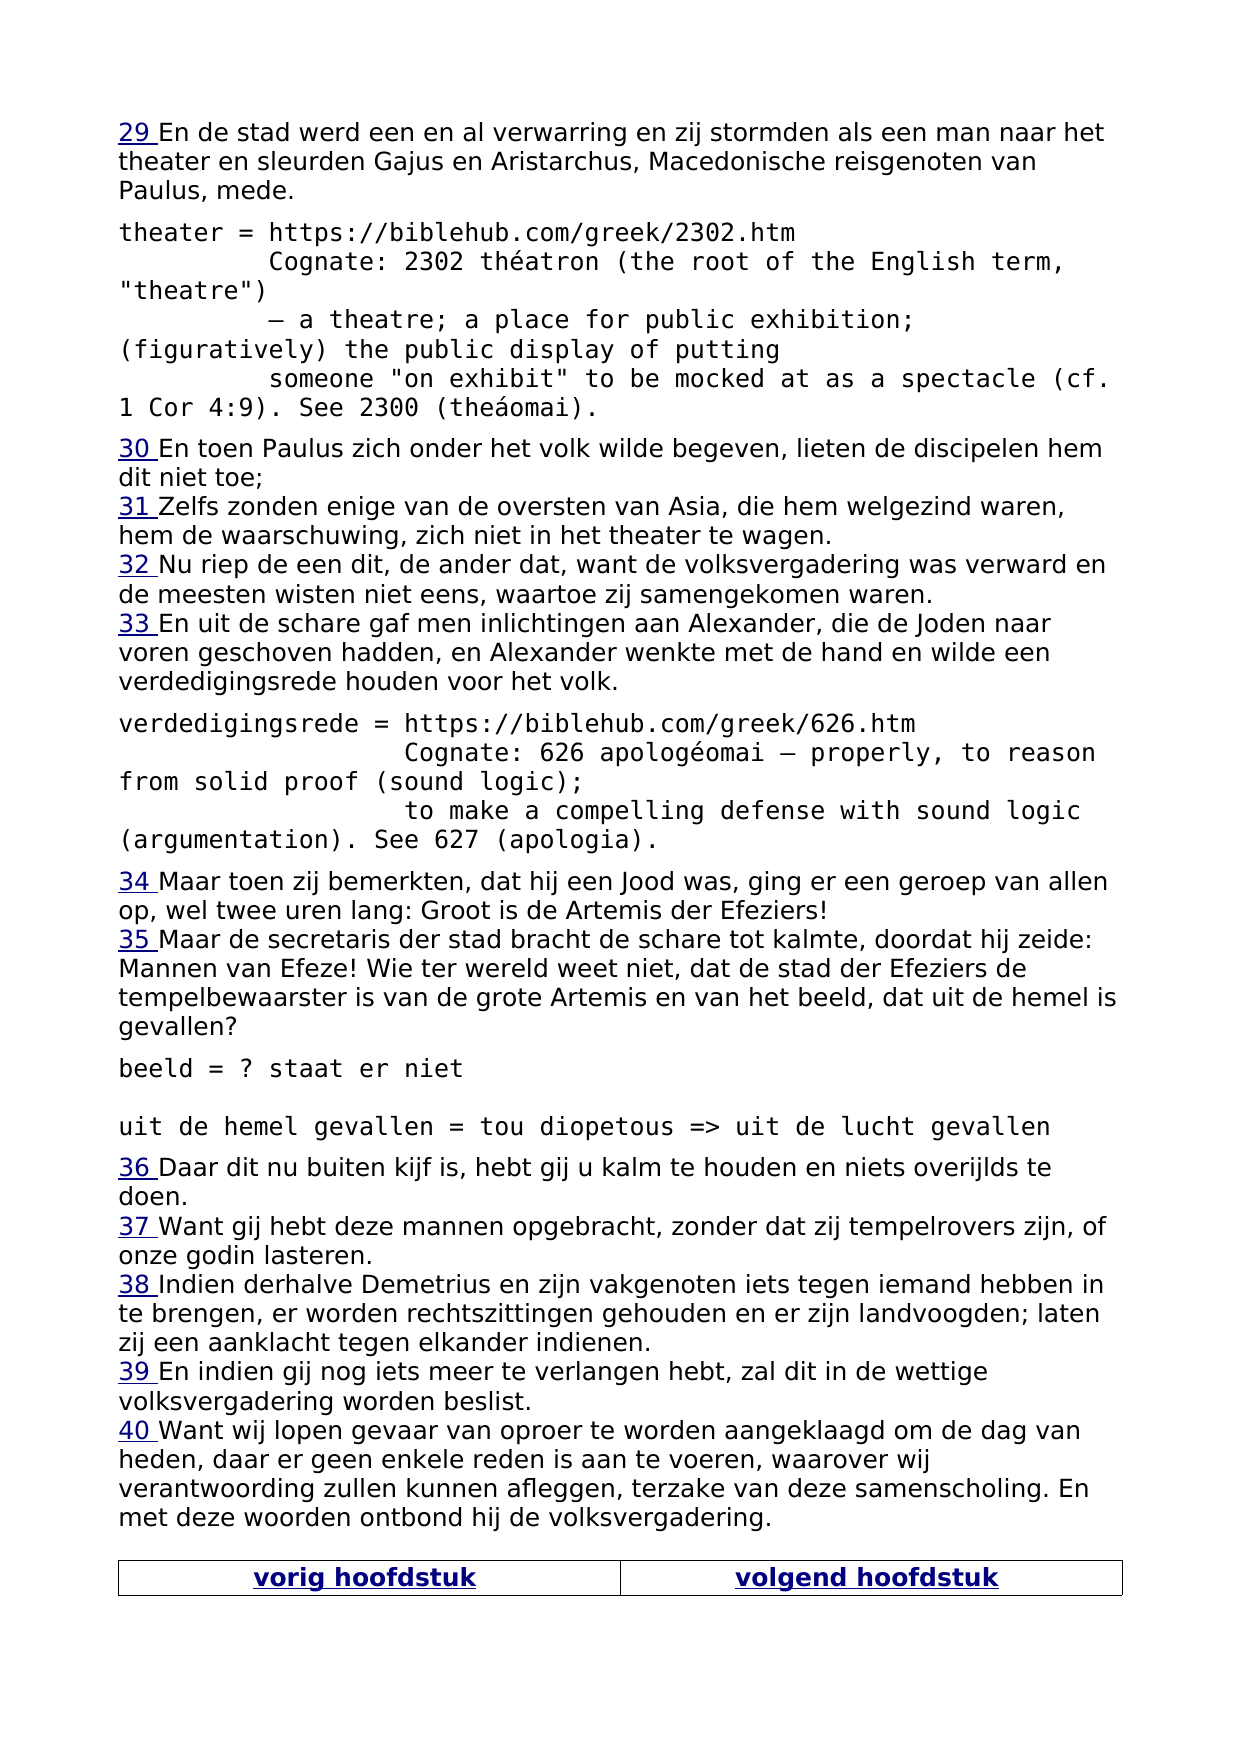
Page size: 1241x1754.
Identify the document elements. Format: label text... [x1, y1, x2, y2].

text theater = https://biblehub.com/greek/2302.htm Cognate: 2302 théatron (the root of the English term, "theatre") – a theatre; a place for public exhibition; (figuratively) the public display of putting someone "on exhibit" to be mocked at as a spectacle (cf. 1 Cor 4:9). See 2300 (theáomai). [118, 218, 1122, 422]
text 30 En toen Paulus zich onder het volk wilde begeven, lieten de discipelen hem dit niet toe; 31 Zelfs zonden enige van de oversten van Asia, die hem welgezind waren, hem de waarschuwing, zich niet in het theater te wagen. 32 Nu riep de een dit, de ander dat, want de volksvergadering was verward en de meesten wisten niet eens, waartoe zij samengekomen waren. 33 En uit de schare gaf men inlichtingen aan Alexander, die de Joden naar voren geschoven hadden, en Alexander wenkte met de hand en wilde een verdedigingsrede houden voor het volk. [118, 434, 1122, 697]
text verdedigingsrede = https://biblehub.com/greek/626.htm Cognate: 626 apologéomai – properly, to reason from solid proof (sound logic); to make a compelling defense with sound logic (argumentation). See 627 (apologia). [118, 709, 1122, 855]
table_header vorig hoofdstuk [119, 1561, 620, 1595]
text 29 En de stad werd een en al verwarring en zij stormden als een man naar het theater en sleurden Gajus en Aristarchus, Macedonische reisgenoten van Paulus, mede. [118, 118, 1122, 206]
table_header volgend hoofdstuk [621, 1561, 1122, 1595]
text beeld = ? staat er niet uit de hemel gevallen = tou diopetous => uit de lucht gevallen [118, 1054, 1122, 1142]
text 36 Daar dit nu buiten kijf is, hebt gij u kalm te houden en niets overijlds te doen. 37 Want gij hebt deze mannen opgebracht, zonder dat zij tempelrovers zijn, of onze godin lasteren. 38 Indien derhalve Demetrius en zijn vakgenoten iets tegen iemand hebben in te brengen, er worden rechtszittingen gehouden en er zijn landvoogden; laten zij een aanklacht tegen elkander indienen. 39 En indien gij nog iets meer te verlangen hebt, zal dit in de wettige volksvergadering worden beslist. 40 Want wij lopen gevaar van oproer te worden aangeklaagd om de dag van heden, daar er geen enkele reden is aan te voeren, waarover wij verantwoording zullen kunnen afleggen, terzake van deze samenscholing. En met deze woorden ontbond hij de volksvergadering. [118, 1153, 1122, 1533]
text 34 Maar toen zij bemerkten, dat hij een Jood was, ging er een geroep van allen op, wel twee uren lang: Groot is de Artemis der Efeziers! 35 Maar de secretaris der stad bracht de schare tot kalmte, doordat hij zeide: Mannen van Efeze! Wie ter wereld weet niet, dat de stad der Efeziers de tempelbewaarster is van de grote Artemis en van het beeld, dat uit de hemel is gevallen? [118, 867, 1122, 1042]
